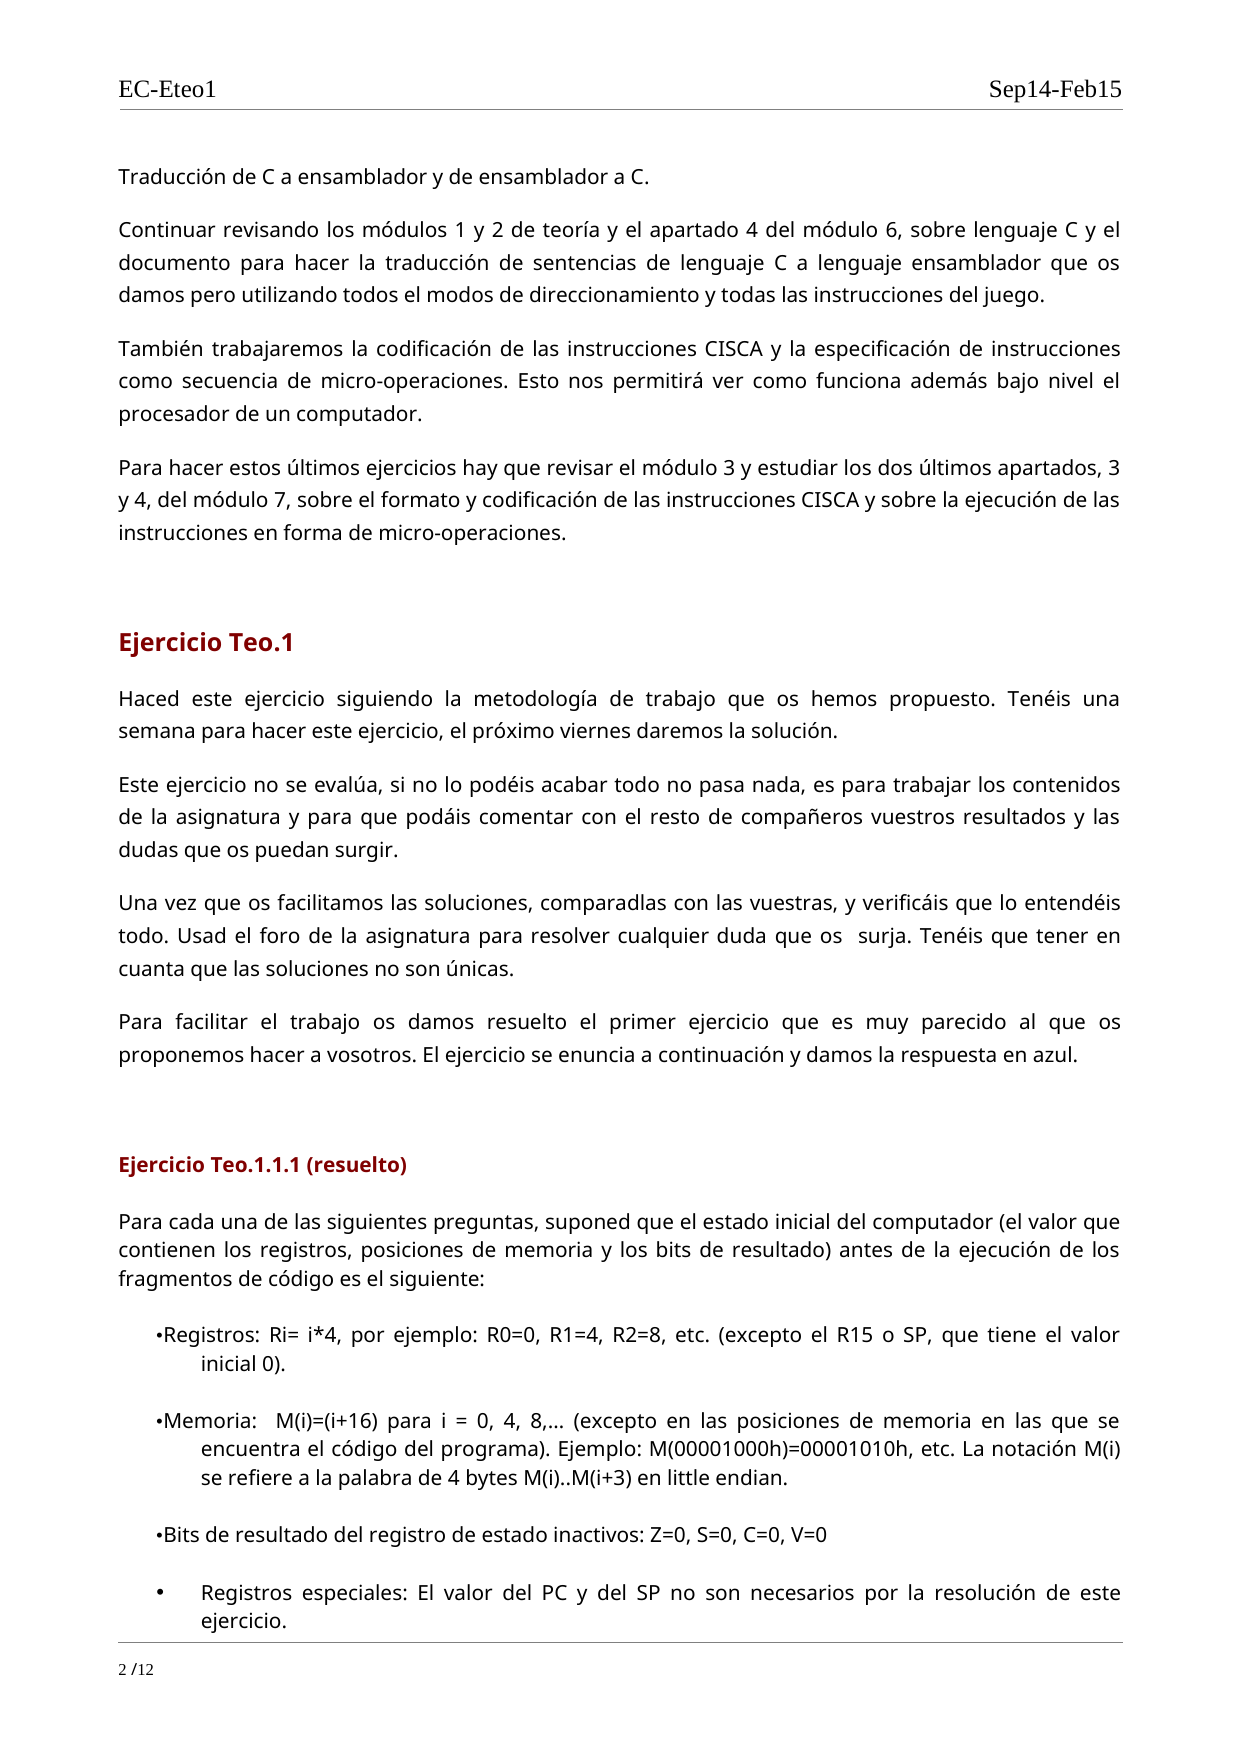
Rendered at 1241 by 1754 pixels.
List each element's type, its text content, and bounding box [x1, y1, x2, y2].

list Memoria: M(i)=(i+16) para i = 0, 4, 8,… (excepto en las posiciones de memoria en las que se encuentra el código del programa). Ejemplo: M(00001000h)=00001010h, etc. La notación M(i) se refiere a la palabra de 4 bytes M(i)..M(i+3) en little endian. [156, 1406, 1122, 1491]
text Para facilitar el trabajo os damos resuelto el primer ejercicio que es muy parecido al que os proponemos hacer a vosotros. El ejercicio se enuncia a continuación y damos la respuesta en azul. [118, 1007, 1122, 1068]
text Haced este ejercicio siguiendo la metodología de trabajo que os hemos propuesto. Tenéis una semana para hacer este ejercicio, el próximo viernes daremos la solución. [118, 684, 1122, 745]
list Registros: Ri= i*4, por ejemplo: R0=0, R1=4, R2=8, etc. (excepto el R15 o SP, que tiene el valor inicial 0). [156, 1321, 1122, 1377]
text Este ejercicio no se evalúa, si no lo podéis acabar todo no pasa nada, es para trabajar los contenidos de la asignatura y para que podáis comentar con el resto de compañeros vuestros resultados y las dudas que os puedan surgir. [118, 770, 1122, 863]
text Traducción de C a ensamblador y de ensamblador a C. [118, 162, 1122, 190]
text Para cada una de las siguientes preguntas, suponed que el estado inicial del computador (el valor que contienen los registros, posiciones de memoria y los bits de resultado) antes de la ejecución de los fragmentos de código es el siguiente: [118, 1207, 1122, 1292]
text También trabajaremos la codificación de las instrucciones CISCA y la especificación de instrucciones como secuencia de micro-operaciones. Esto nos permitirá ver como funciona además bajo nivel el procesador de un computador. [118, 334, 1122, 428]
text Para hacer estos últimos ejercicios hay que revisar el módulo 3 y estudiar los dos últimos apartados, 3 y 4, del módulo 7, sobre el formato y codificación de las instrucciones CISCA y sobre la ejecución de las instrucciones en forma de micro-operaciones. [118, 453, 1122, 546]
list Registros especiales: El valor del PC y del SP no son necesarios por la resolución de este ejercicio. [156, 1577, 1122, 1634]
text Ejercicio Teo.1.1.1 (resuelto) [118, 1150, 1122, 1178]
text Ejercicio Teo.1 [118, 625, 1122, 659]
text Una vez que os facilitamos las soluciones, comparadlas con las vuestras, y verificáis que lo entendéis todo. Usad el foro de la asignatura para resolver cualquier duda que os surja. Tenéis que tener en cuanta que las soluciones no son únicas. [118, 888, 1122, 982]
text Continuar revisando los módulos 1 y 2 de teoría y el apartado 4 del módulo 6, sobre lenguaje C y el documento para hacer la traducción de sentencias de lenguaje C a lenguaje ensamblador que os damos pero utilizando todos el modos de direccionamiento y todas las instrucciones del juego. [118, 215, 1122, 309]
list Bits de resultado del registro de estado inactivos: Z=0, S=0, C=0, V=0 [156, 1520, 1122, 1548]
